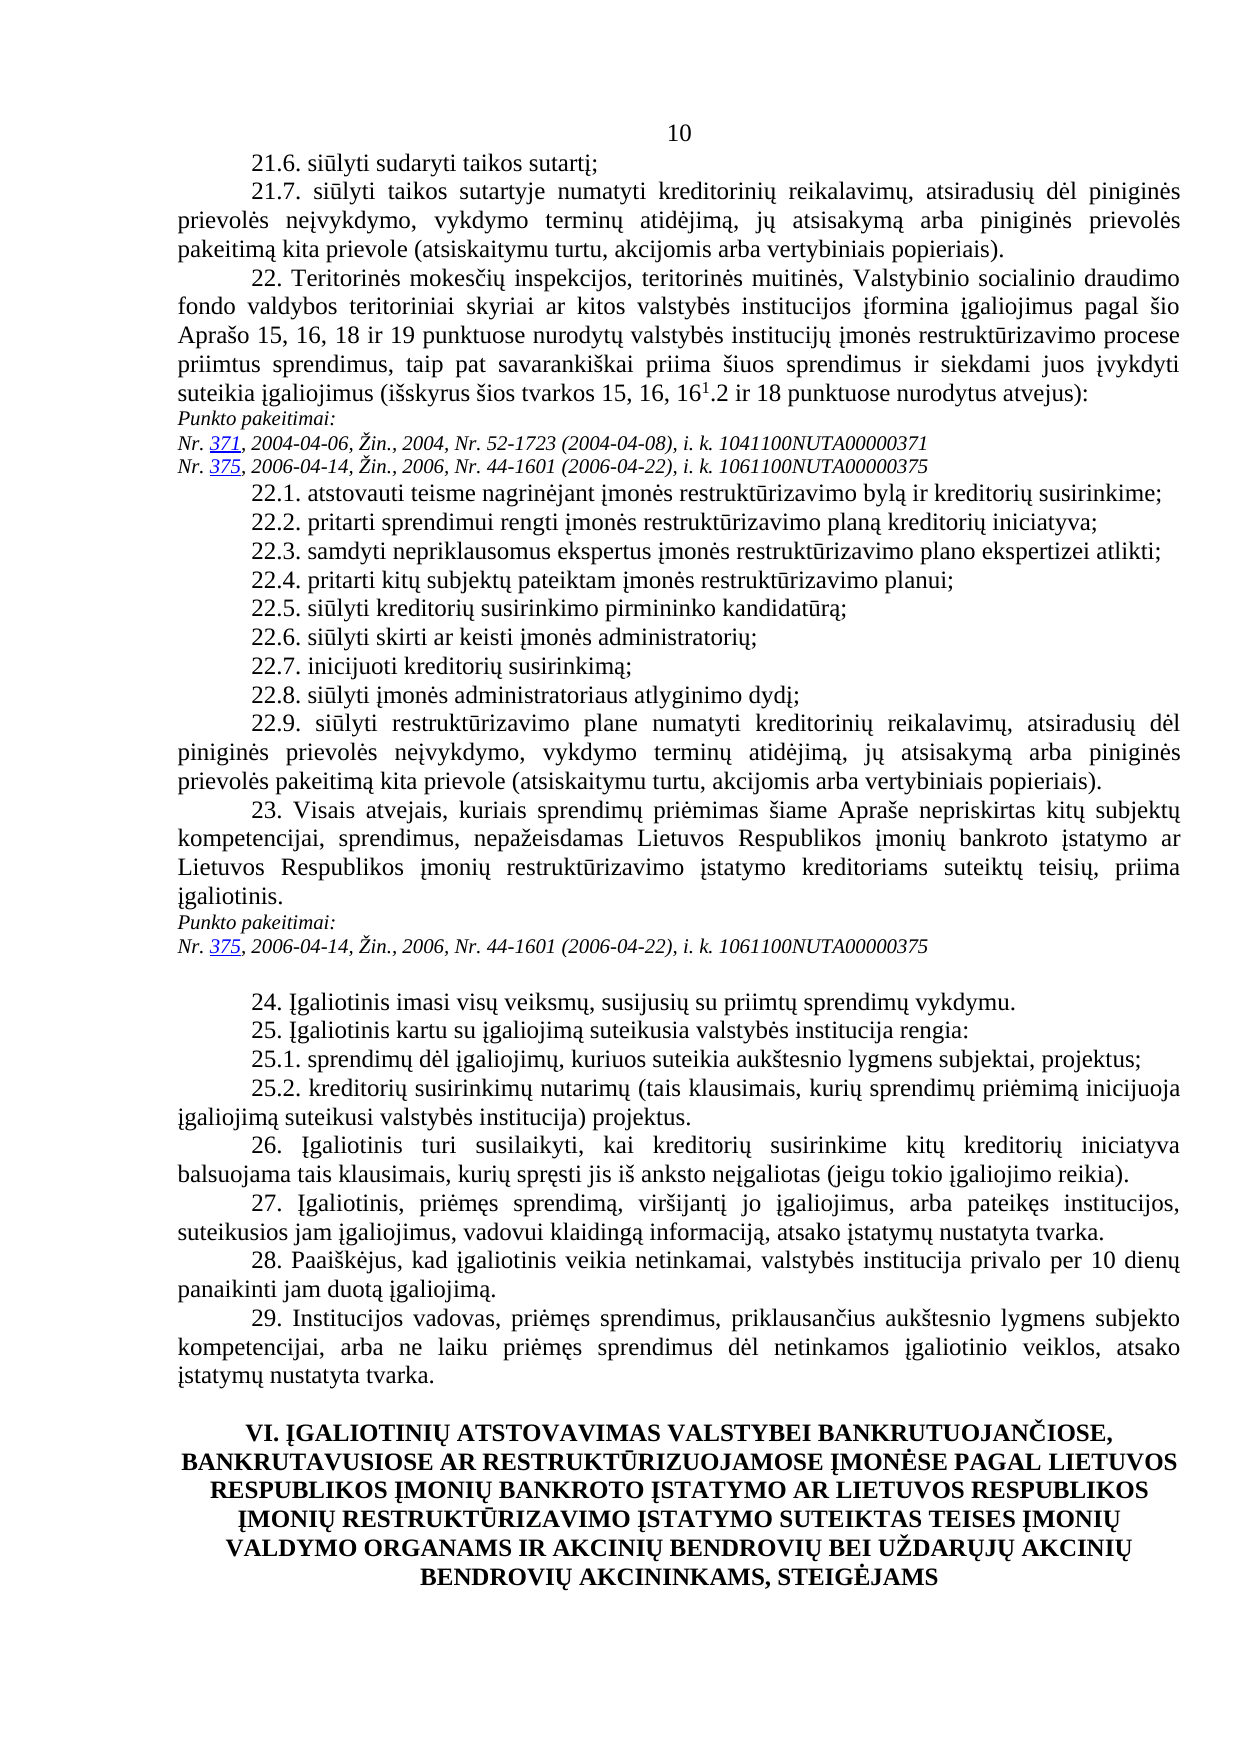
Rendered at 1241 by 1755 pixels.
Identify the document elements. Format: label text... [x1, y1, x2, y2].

text Punkto pakeitimai: [177, 406, 1181, 430]
text 22.9. siūlyti restruktūrizavimo plane numatyti kreditorinių reikalavimų, atsiradusių dėl piniginės prievolės neįvykdymo, vykdymo terminų atidėjimą, jų atsisakymą arba piniginės prievolės pakeitimą kita prievole (atsiskaitymu turtu, akcijomis arba vertybiniais popieriais). [177, 708, 1181, 795]
text 27. Įgaliotinis, priėmęs sprendimą, viršijantį jo įgaliojimus, arba pateikęs institucijos, suteikusios jam įgaliojimus, vadovui klaidingą informaciją, atsako įstatymų nustatyta tvarka. [177, 1188, 1181, 1245]
text 25.1. sprendimų dėl įgaliojimų, kuriuos suteikia aukštesnio lygmens subjektai, projektus; [177, 1044, 1181, 1073]
text 29. Institucijos vadovas, priėmęs sprendimus, priklausančius aukštesnio lygmens subjekto kompetencijai, arba ne laiku priėmęs sprendimus dėl netinkamos įgaliotinio veiklos, atsako įstatymų nustatyta tvarka. [177, 1303, 1181, 1389]
text 24. Įgaliotinis imasi visų veiksmų, susijusių su priimtų sprendimų vykdymu. [177, 987, 1181, 1015]
text 22. Teritorinės mokesčių inspekcijos, teritorinės muitinės, Valstybinio socialinio draudimo fondo valdybos teritoriniai skyriai ar kitos valstybės institucijos įformina įgaliojimus pagal šio Aprašo 15, 16, 18 ir 19 punktuose nurodytų valstybės institucijų įmonės restruktūrizavimo procese priimtus sprendimus, taip pat savarankiškai priima šiuos sprendimus ir siekdami juos įvykdyti suteikia įgaliojimus (išskyrus šios tvarkos 15, 16, 161.2 ir 18 punktuose nurodytus atvejus): [177, 263, 1181, 406]
text 22.7. inicijuoti kreditorių susirinkimą; [177, 651, 1181, 680]
text 22.8. siūlyti įmonės administratoriaus atlyginimo dydį; [177, 680, 1181, 708]
text 22.6. siūlyti skirti ar keisti įmonės administratorių; [177, 622, 1181, 651]
text 22.3. samdyti nepriklausomus ekspertus įmonės restruktūrizavimo plano ekspertizei atlikti; [177, 536, 1181, 565]
text Nr. 375, 2006-04-14, Žin., 2006, Nr. 44-1601 (2006-04-22), i. k. 1061100NUTA00000375 [177, 934, 1181, 958]
text 28. Paaiškėjus, kad įgaliotinis veikia netinkamai, valstybės institucija privalo per 10 dienų panaikinti jam duotą įgaliojimą. [177, 1245, 1181, 1303]
text Nr. 371, 2004-04-06, Žin., 2004, Nr. 52-1723 (2004-04-08), i. k. 1041100NUTA00000371 [177, 430, 1181, 454]
text Punkto pakeitimai: [177, 910, 1181, 934]
text 21.6. siūlyti sudaryti taikos sutartį; [177, 148, 1181, 176]
text Nr. 375, 2006-04-14, Žin., 2006, Nr. 44-1601 (2006-04-22), i. k. 1061100NUTA00000375 [177, 454, 1181, 478]
text 22.4. pritarti kitų subjektų pateiktam įmonės restruktūrizavimo planui; [177, 565, 1181, 593]
text 23. Visais atvejais, kuriais sprendimų priėmimas šiame Apraše nepriskirtas kitų subjektų kompetencijai, sprendimus, nepažeisdamas Lietuvos Respublikos įmonių bankroto įstatymo ar Lietuvos Respublikos įmonių restruktūrizavimo įstatymo kreditoriams suteiktų teisių, priima įgaliotinis. [177, 795, 1181, 910]
text 22.5. siūlyti kreditorių susirinkimo pirmininko kandidatūrą; [177, 593, 1181, 622]
text 26. Įgaliotinis turi susilaikyti, kai kreditorių susirinkime kitų kreditorių iniciatyva balsuojama tais klausimais, kurių spręsti jis iš anksto neįgaliotas (jeigu tokio įgaliojimo reikia). [177, 1130, 1181, 1188]
text VI. ĮGALIOTINIŲ ATSTOVAVIMAS VALSTYBEI BANKRUTUOJANČIOSE, BANKRUTAVUSIOSE AR RESTRUKTŪRIZUOJAMOSE ĮMONĖSE PAGAL Lietuvos Respublikos ĮMONIŲ BANKROTO ĮSTATYMO AR Lietuvos Respublikos ĮMONIŲ RESTRUKTŪRIZAVIMO ĮSTATYMO SUTEIKTAS TEISES ĮMONIŲ VALDYMO ORGANAMS IR AKCINIŲ BENDROVIŲ BEI UŽDARŲJŲ AKCINIŲ BENDROVIŲ AKCININKAMS, STEIGĖJAMS [177, 1418, 1181, 1590]
text 25.2. kreditorių susirinkimų nutarimų (tais klausimais, kurių sprendimų priėmimą inicijuoja įgaliojimą suteikusi valstybės institucija) projektus. [177, 1073, 1181, 1130]
text 25. Įgaliotinis kartu su įgaliojimą suteikusia valstybės institucija rengia: [177, 1015, 1181, 1044]
text 22.1. atstovauti teisme nagrinėjant įmonės restruktūrizavimo bylą ir kreditorių susirinkime; [177, 478, 1181, 507]
text 21.7. siūlyti taikos sutartyje numatyti kreditorinių reikalavimų, atsiradusių dėl piniginės prievolės neįvykdymo, vykdymo terminų atidėjimą, jų atsisakymą arba piniginės prievolės pakeitimą kita prievole (atsiskaitymu turtu, akcijomis arba vertybiniais popieriais). [177, 176, 1181, 263]
text 22.2. pritarti sprendimui rengti įmonės restruktūrizavimo planą kreditorių iniciatyva; [177, 507, 1181, 536]
